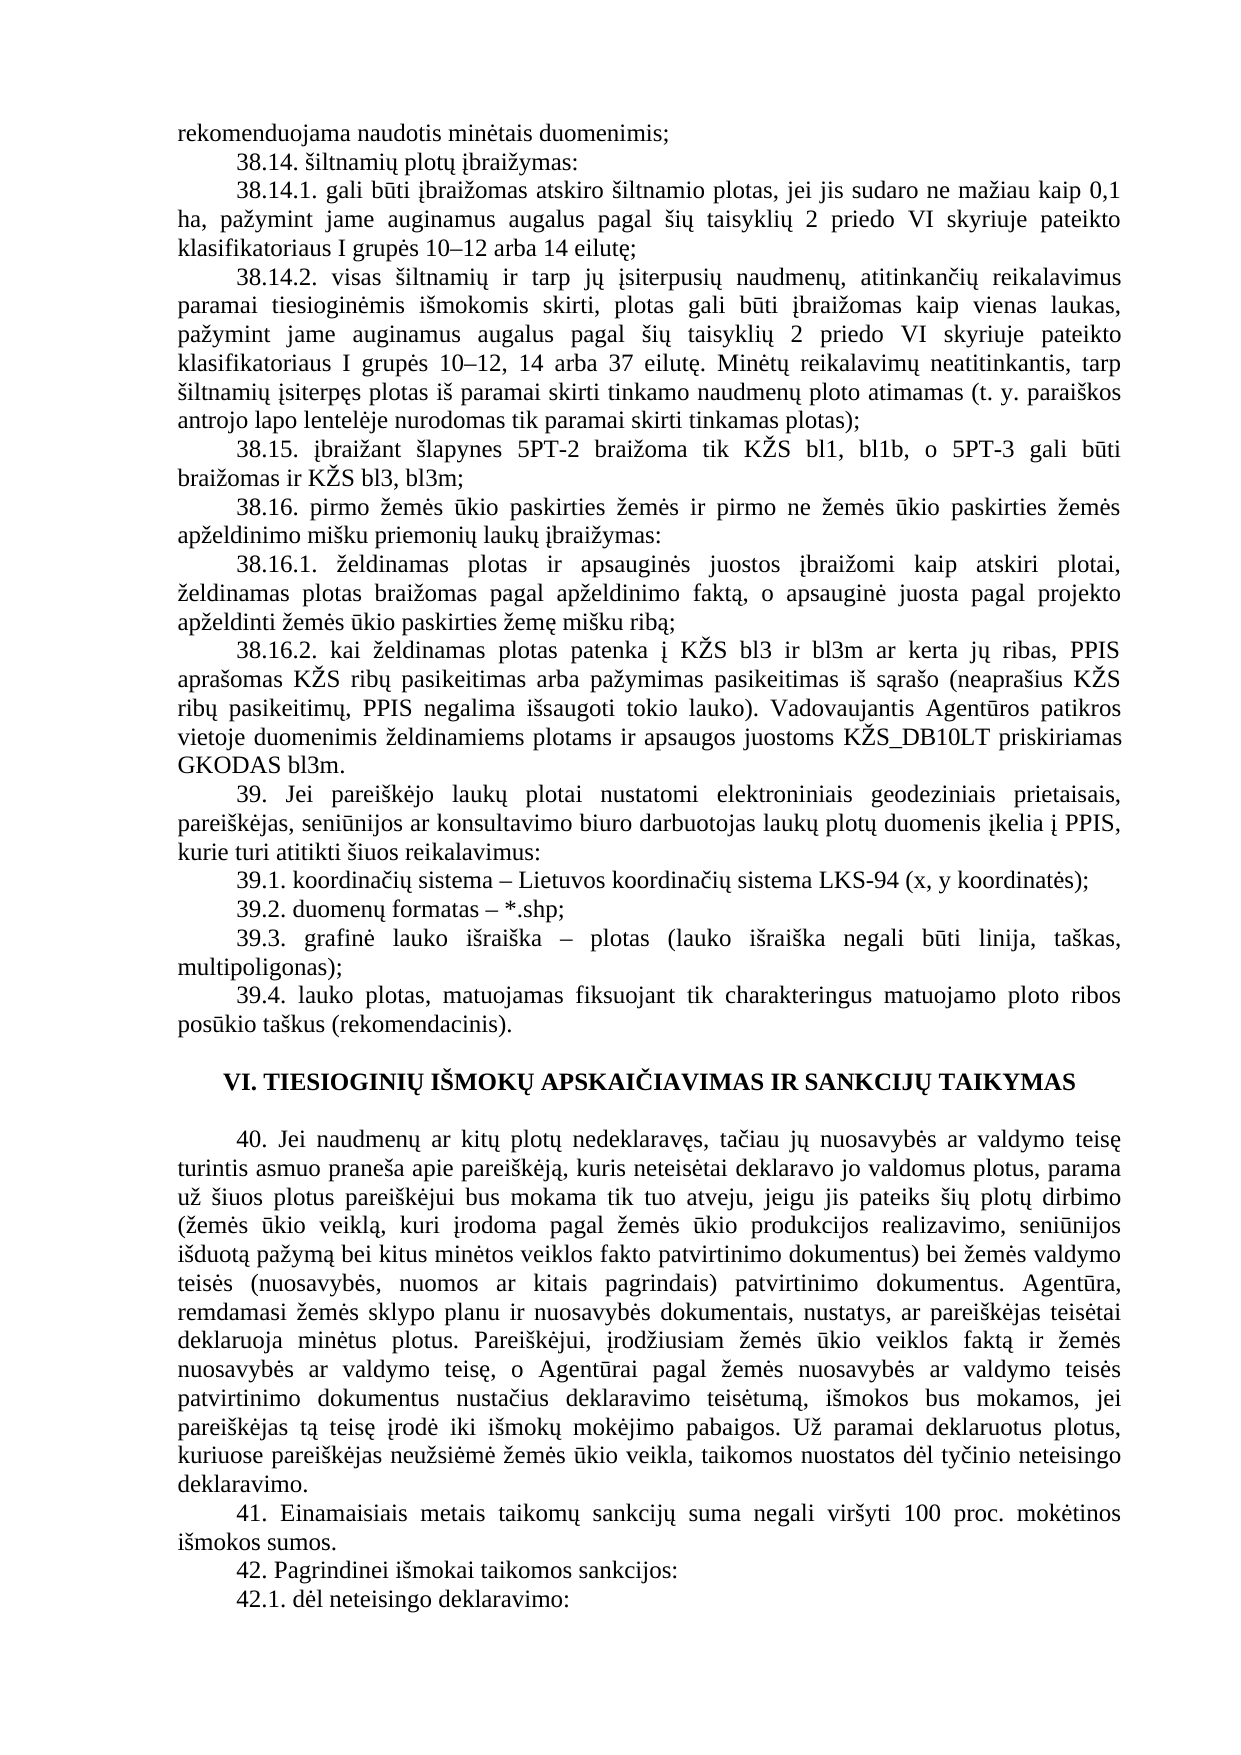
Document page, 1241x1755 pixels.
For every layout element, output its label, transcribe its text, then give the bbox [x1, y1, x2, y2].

text 41. Einamaisiais metais taikomų sankcijų suma negali viršyti 100 proc. mokėtinos išmokos sumos. [177, 1498, 1122, 1556]
text 38.16. pirmo žemės ūkio paskirties žemės ir pirmo ne žemės ūkio paskirties žemės apželdinimo mišku priemonių laukų įbraižymas: [177, 492, 1122, 549]
text 42.1. dėl neteisingo deklaravimo: [177, 1584, 1122, 1613]
text VI. TIESIOGINIŲ IŠMOKŲ APSKAIČIAVIMAS IR SANKCIJŲ TAIKYMAS [177, 1067, 1122, 1096]
text 38.15. įbraižant šlapynes 5PT-2 braižoma tik KŽS bl1, bl1b, o 5PT-3 gali būti braižomas ir KŽS bl3, bl3m; [177, 434, 1122, 492]
text 38.14.2. visas šiltnamių ir tarp jų įsiterpusių naudmenų, atitinkančių reikalavimus paramai tiesioginėmis išmokomis skirti, plotas gali būti įbraižomas kaip vienas laukas, pažymint jame auginamus augalus pagal šių taisyklių 2 priedo VI skyriuje pateikto klasifikatoriaus I grupės 10–12, 14 arba 37 eilutę. Minėtų reikalavimų neatitinkantis, tarp šiltnamių įsiterpęs plotas iš paramai skirti tinkamo naudmenų ploto atimamas (t. y. paraiškos antrojo lapo lentelėje nurodomas tik paramai skirti tinkamas plotas); [177, 262, 1122, 434]
text 39.1. koordinačių sistema – Lietuvos koordinačių sistema LKS-94 (x, y koordinatės); [177, 866, 1122, 894]
text 38.16.2. kai želdinamas plotas patenka į KŽS bl3 ir bl3m ar kerta jų ribas, PPIS aprašomas KŽS ribų pasikeitimas arba pažymimas pasikeitimas iš sąrašo (neaprašius KŽS ribų pasikeitimų, PPIS negalima išsaugoti tokio lauko). Vadovaujantis Agentūros patikros vietoje duomenimis želdinamiems plotams ir apsaugos juostoms KŽS_DB10LT priskiriamas GKODAS bl3m. [177, 636, 1122, 779]
text 39.3. grafinė lauko išraiška – plotas (lauko išraiška negali būti linija, taškas, multipoligonas); [177, 923, 1122, 981]
text 39.4. lauko plotas, matuojamas fiksuojant tik charakteringus matuojamo ploto ribos posūkio taškus (rekomendacinis). [177, 981, 1122, 1038]
text rekomenduojama naudotis minėtais duomenimis; [177, 118, 1122, 147]
text 42. Pagrindinei išmokai taikomos sankcijos: [177, 1556, 1122, 1584]
text 40. Jei naudmenų ar kitų plotų nedeklaravęs, tačiau jų nuosavybės ar valdymo teisę turintis asmuo praneša apie pareiškėją, kuris neteisėtai deklaravo jo valdomus plotus, parama už šiuos plotus pareiškėjui bus mokama tik tuo atveju, jeigu jis pateiks šių plotų dirbimo (žemės ūkio veiklą, kuri įrodoma pagal žemės ūkio produkcijos realizavimo, seniūnijos išduotą pažymą bei kitus minėtos veiklos fakto patvirtinimo dokumentus) bei žemės valdymo teisės (nuosavybės, nuomos ar kitais pagrindais) patvirtinimo dokumentus. Agentūra, remdamasi žemės sklypo planu ir nuosavybės dokumentais, nustatys, ar pareiškėjas teisėtai deklaruoja minėtus plotus. Pareiškėjui, įrodžiusiam žemės ūkio veiklos faktą ir žemės nuosavybės ar valdymo teisę, o Agentūrai pagal žemės nuosavybės ar valdymo teisės patvirtinimo dokumentus nustačius deklaravimo teisėtumą, išmokos bus mokamos, jei pareiškėjas tą teisę įrodė iki išmokų mokėjimo pabaigos. Už paramai deklaruotus plotus, kuriuose pareiškėjas neužsiėmė žemės ūkio veikla, taikomos nuostatos dėl tyčinio neteisingo deklaravimo. [177, 1124, 1122, 1498]
text 38.14. šiltnamių plotų įbraižymas: [177, 147, 1122, 176]
text 38.14.1. gali būti įbraižomas atskiro šiltnamio plotas, jei jis sudaro ne mažiau kaip 0,1 ha, pažymint jame auginamus augalus pagal šių taisyklių 2 priedo VI skyriuje pateikto klasifikatoriaus I grupės 10–12 arba 14 eilutę; [177, 176, 1122, 262]
text 39.2. duomenų formatas – *.shp; [177, 894, 1122, 923]
text 39. Jei pareiškėjo laukų plotai nustatomi elektroniniais geodeziniais prietaisais, pareiškėjas, seniūnijos ar konsultavimo biuro darbuotojas laukų plotų duomenis įkelia į PPIS, kurie turi atitikti šiuos reikalavimus: [177, 779, 1122, 866]
text 38.16.1. želdinamas plotas ir apsauginės juostos įbraižomi kaip atskiri plotai, želdinamas plotas braižomas pagal apželdinimo faktą, o apsauginė juosta pagal projekto apželdinti žemės ūkio paskirties žemę mišku ribą; [177, 549, 1122, 636]
